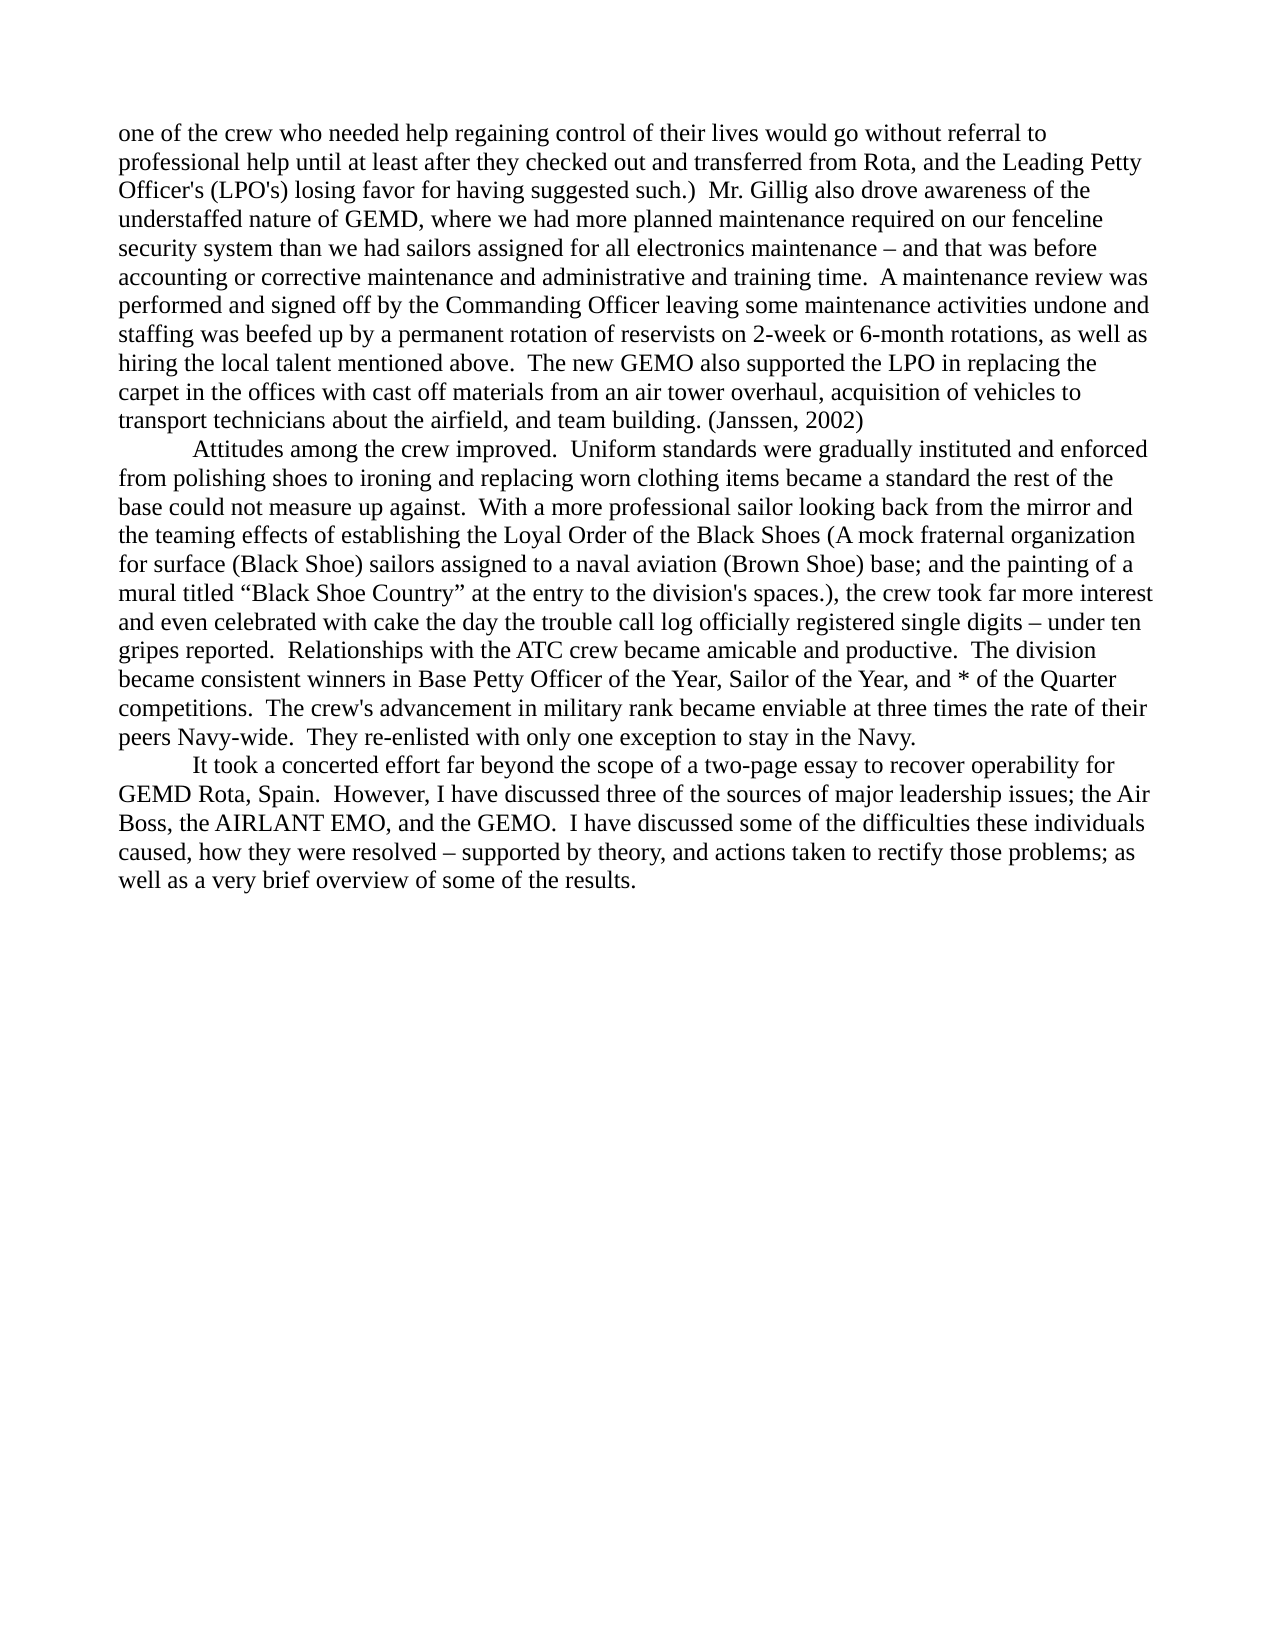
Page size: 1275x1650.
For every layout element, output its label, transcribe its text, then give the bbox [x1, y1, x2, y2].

text It took a concerted effort far beyond the scope of a two-page essay to recover operability for GEMD Rota, Spain. However, I have discussed three of the sources of major leadership issues; the Air Boss, the AIRLANT EMO, and the GEMO. I have discussed some of the difficulties these individuals caused, how they were resolved – supported by theory, and actions taken to rectify those problems; as well as a very brief overview of some of the results. [118, 751, 1157, 894]
text one of the crew who needed help regaining control of their lives would go without referral to professional help until at least after they checked out and transferred from Rota, and the Leading Petty Officer's (LPO's) losing favor for having suggested such.) Mr. Gillig also drove awareness of the understaffed nature of GEMD, where we had more planned maintenance required on our fenceline security system than we had sailors assigned for all electronics maintenance – and that was before accounting or corrective maintenance and administrative and training time. A maintenance review was performed and signed off by the Commanding Officer leaving some maintenance activities undone and staffing was beefed up by a permanent rotation of reservists on 2-week or 6-month rotations, as well as hiring the local talent mentioned above. The new GEMO also supported the LPO in replacing the carpet in the offices with cast off materials from an air tower overhaul, acquisition of vehicles to transport technicians about the airfield, and team building. (Janssen, 2002) [118, 118, 1157, 434]
text Attitudes among the crew improved. Uniform standards were gradually instituted and enforced from polishing shoes to ironing and replacing worn clothing items became a standard the rest of the base could not measure up against. With a more professional sailor looking back from the mirror and the teaming effects of establishing the Loyal Order of the Black Shoes (A mock fraternal organization for surface (Black Shoe) sailors assigned to a naval aviation (Brown Shoe) base; and the painting of a mural titled “Black Shoe Country” at the entry to the division's spaces.), the crew took far more interest and even celebrated with cake the day the trouble call log officially registered single digits – under ten gripes reported. Relationships with the ATC crew became amicable and productive. The division became consistent winners in Base Petty Officer of the Year, Sailor of the Year, and * of the Quarter competitions. The crew's advancement in military rank became enviable at three times the rate of their peers Navy-wide. They re-enlisted with only one exception to stay in the Navy. [118, 434, 1157, 751]
